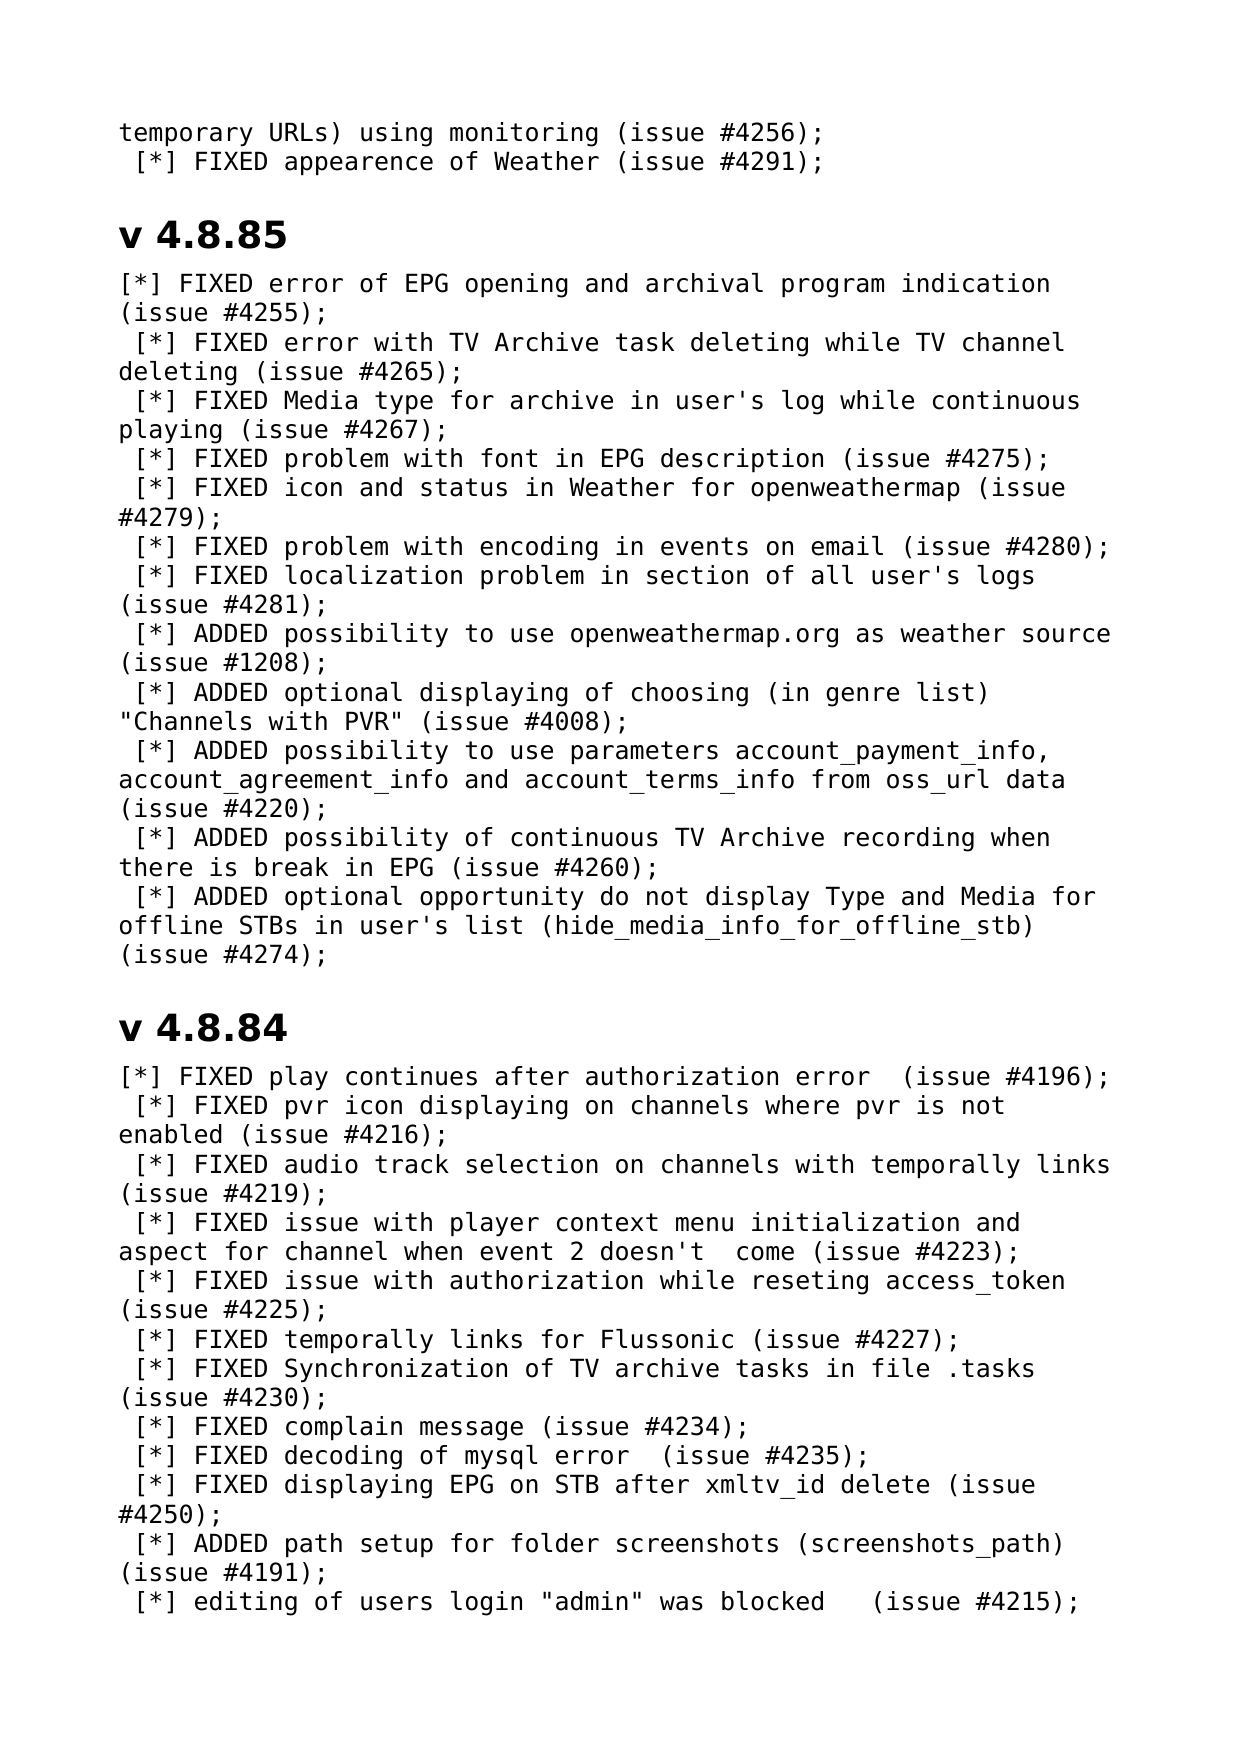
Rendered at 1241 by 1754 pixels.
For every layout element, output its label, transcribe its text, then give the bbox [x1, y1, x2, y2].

subtitle v 4.8.85 [118, 213, 1122, 257]
subtitle v 4.8.84 [118, 1006, 1122, 1050]
text [*] FIXED play continues after authorization error (issue #4196); [*] FIXED pvr icon displaying on channels where pvr is not enabled (issue #4216); [*] FIXED audio track selection on channels with temporally links (issue #4219); [*] FIXED issue with player context menu initialization and aspect for channel when event 2 doesn't come (issue #4223); [*] FIXED issue with authorization while reseting access_token (issue #4225); [*] FIXED temporally links for Flussonic (issue #4227); [*] FIXED Synchronization of TV archive tasks in file .tasks (issue #4230); [*] FIXED complain message (issue #4234); [*] FIXED decoding of mysql error (issue #4235); [*] FIXED displaying EPG on STB after xmltv_id delete (issue #4250); [*] ADDED path setup for folder screenshots (screenshots_path) (issue #4191); [*] editing of users login "admin" was blocked (issue #4215); [118, 1062, 1122, 1616]
text [*] FIXED error of EPG opening and arсhival program indication (issue #4255); [*] FIXED error with TV Archive task deleting while TV channel deleting (issue #4265); [*] FIXED Media type for archive in user's log while continuous playing (issue #4267); [*] FIXED problem with font in EPG description (issue #4275); [*] FIXED icon and status in Weather for openweathermap (issue #4279); [*] FIXED problem with encoding in events on email (issue #4280); [*] FIXED localization problem in section of all user's logs (issue #4281); [*] ADDED possibility to use openweathermap.org as weather source (issue #1208); [*] ADDED optional displaying of choosing (in genre list) "Channels with PVR" (issue #4008); [*] ADDED possibility to use parameters account_payment_info, account_agreement_info and account_terms_info from oss_url data (issue #4220); [*] ADDED possibility of continuous TV Archive recording when there is break in EPG (issue #4260); [*] ADDED optional opportunity do not display Type and Media for offline STBs in user's list (hide_media_info_for_offline_stb) (issue #4274); [118, 269, 1122, 969]
text temporary URLs) using monitoring (issue #4256); [*] FIXED appearence of Weather (issue #4291); [118, 118, 1122, 176]
